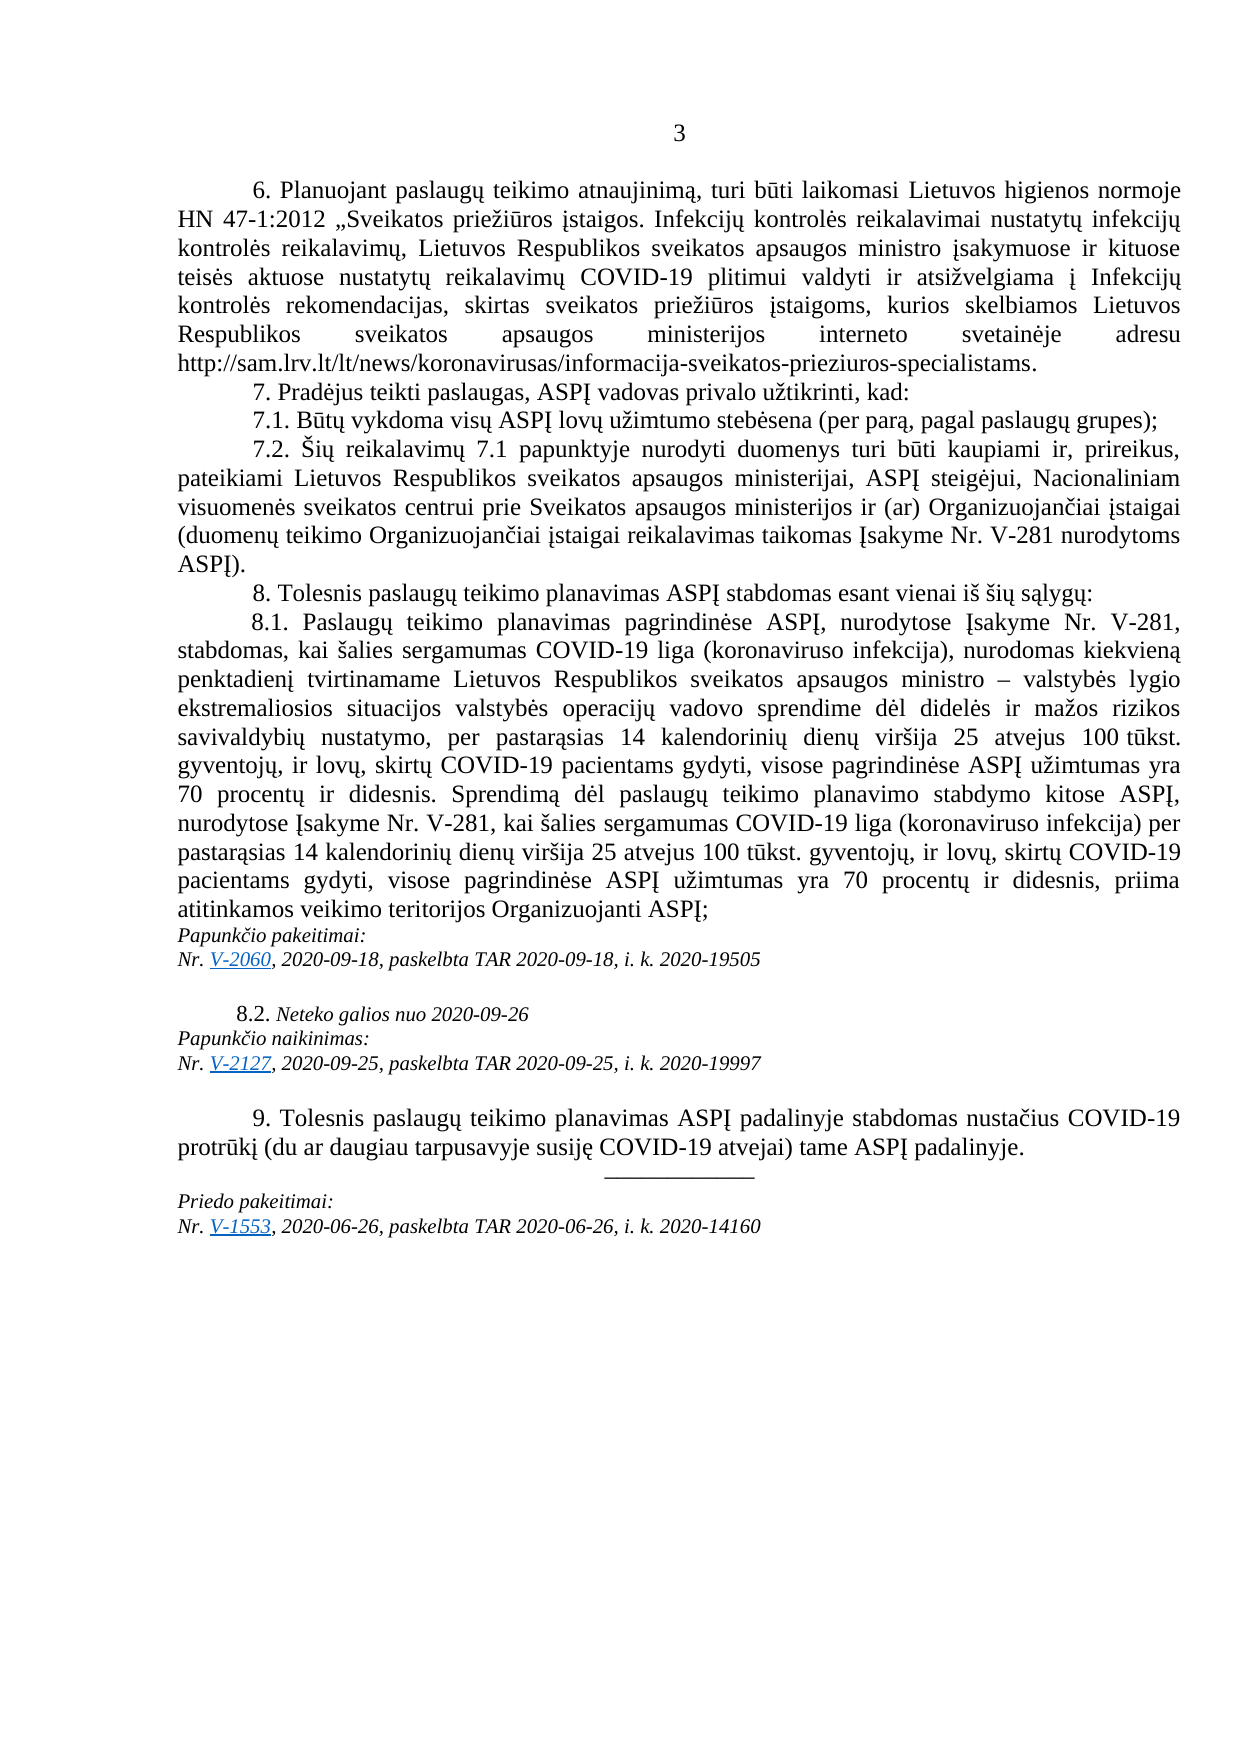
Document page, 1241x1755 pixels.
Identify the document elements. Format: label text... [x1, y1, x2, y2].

text 7.2. Šių reikalavimų 7.1 papunktyje nurodyti duomenys turi būti kaupiami ir, prireikus, pateikiami Lietuvos Respublikos sveikatos apsaugos ministerijai, ASPĮ steigėjui, Nacionaliniam visuomenės sveikatos centrui prie Sveikatos apsaugos ministerijos ir (ar) Organizuojančiai įstaigai (duomenų teikimo Organizuojančiai įstaigai reikalavimas taikomas Įsakyme Nr. V-281 nurodytoms ASPĮ). [177, 434, 1181, 578]
text 8.1. Paslaugų teikimo planavimas pagrindinėse ASPĮ, nurodytose Įsakyme Nr. V-281, stabdomas, kai šalies sergamumas COVID-19 liga (koronaviruso infekcija), nurodomas kiekvieną penktadienį tvirtinamame Lietuvos Respublikos sveikatos apsaugos ministro – valstybės lygio ekstremaliosios situacijos valstybės operacijų vadovo sprendime dėl didelės ir mažos rizikos savivaldybių nustatymo, per pastarąsias 14 kalendorinių dienų viršija 25 atvejus 100 tūkst. gyventojų, ir lovų, skirtų COVID-19 pacientams gydyti, visose pagrindinėse ASPĮ užimtumas yra 70 procentų ir didesnis. Sprendimą dėl paslaugų teikimo planavimo stabdymo kitose ASPĮ, nurodytose Įsakyme Nr. V-281, kai šalies sergamumas COVID-19 liga (koronaviruso infekcija) per pastarąsias 14 kalendorinių dienų viršija 25 atvejus 100 tūkst. gyventojų, ir lovų, skirtų COVID-19 pacientams gydyti, visose pagrindinėse ASPĮ užimtumas yra 70 procentų ir didesnis, priima atitinkamos veikimo teritorijos Organizuojanti ASPĮ; [177, 607, 1181, 923]
text Nr. V-1553, 2020-06-26, paskelbta TAR 2020-06-26, i. k. 2020-14160 [177, 1213, 1181, 1238]
text 8.2. Neteko galios nuo 2020-09-26 [177, 1000, 1181, 1026]
text 6. Planuojant paslaugų teikimo atnaujinimą, turi būti laikomasi Lietuvos higienos normoje HN 47-1:2012 „Sveikatos priežiūros įstaigos. Infekcijų kontrolės reikalavimai nustatytų infekcijų kontrolės reikalavimų, Lietuvos Respublikos sveikatos apsaugos ministro įsakymuose ir kituose teisės aktuose nustatytų reikalavimų COVID-19 plitimui valdyti ir atsižvelgiama į Infekcijų kontrolės rekomendacijas, skirtas sveikatos priežiūros įstaigoms, kurios skelbiamos Lietuvos Respublikos sveikatos apsaugos ministerijos interneto svetainėje adresu http://sam.lrv.lt/lt/news/koronavirusas/informacija-sveikatos-prieziuros-specialistams. [177, 176, 1181, 377]
text –––––––––––– [177, 1161, 1181, 1189]
text Priedo pakeitimai: [177, 1189, 1181, 1213]
text Nr. V-2060, 2020-09-18, paskelbta TAR 2020-09-18, i. k. 2020-19505 [177, 947, 1181, 971]
text 7.1. Būtų vykdoma visų ASPĮ lovų užimtumo stebėsena (per parą, pagal paslaugų grupes); [177, 406, 1181, 434]
text Nr. V-2127, 2020-09-25, paskelbta TAR 2020-09-25, i. k. 2020-19997 [177, 1050, 1181, 1074]
text 7. Pradėjus teikti paslaugas, ASPĮ vadovas privalo užtikrinti, kad: [177, 377, 1181, 406]
text Papunkčio pakeitimai: [177, 923, 1181, 947]
text 8. Tolesnis paslaugų teikimo planavimas ASPĮ stabdomas esant vienai iš šių sąlygų: [177, 578, 1181, 607]
text Papunkčio naikinimas: [177, 1026, 1181, 1050]
text 9. Tolesnis paslaugų teikimo planavimas ASPĮ padalinyje stabdomas nustačius COVID-19 protrūkį (du ar daugiau tarpusavyje susiję COVID-19 atvejai) tame ASPĮ padalinyje. [177, 1103, 1181, 1161]
